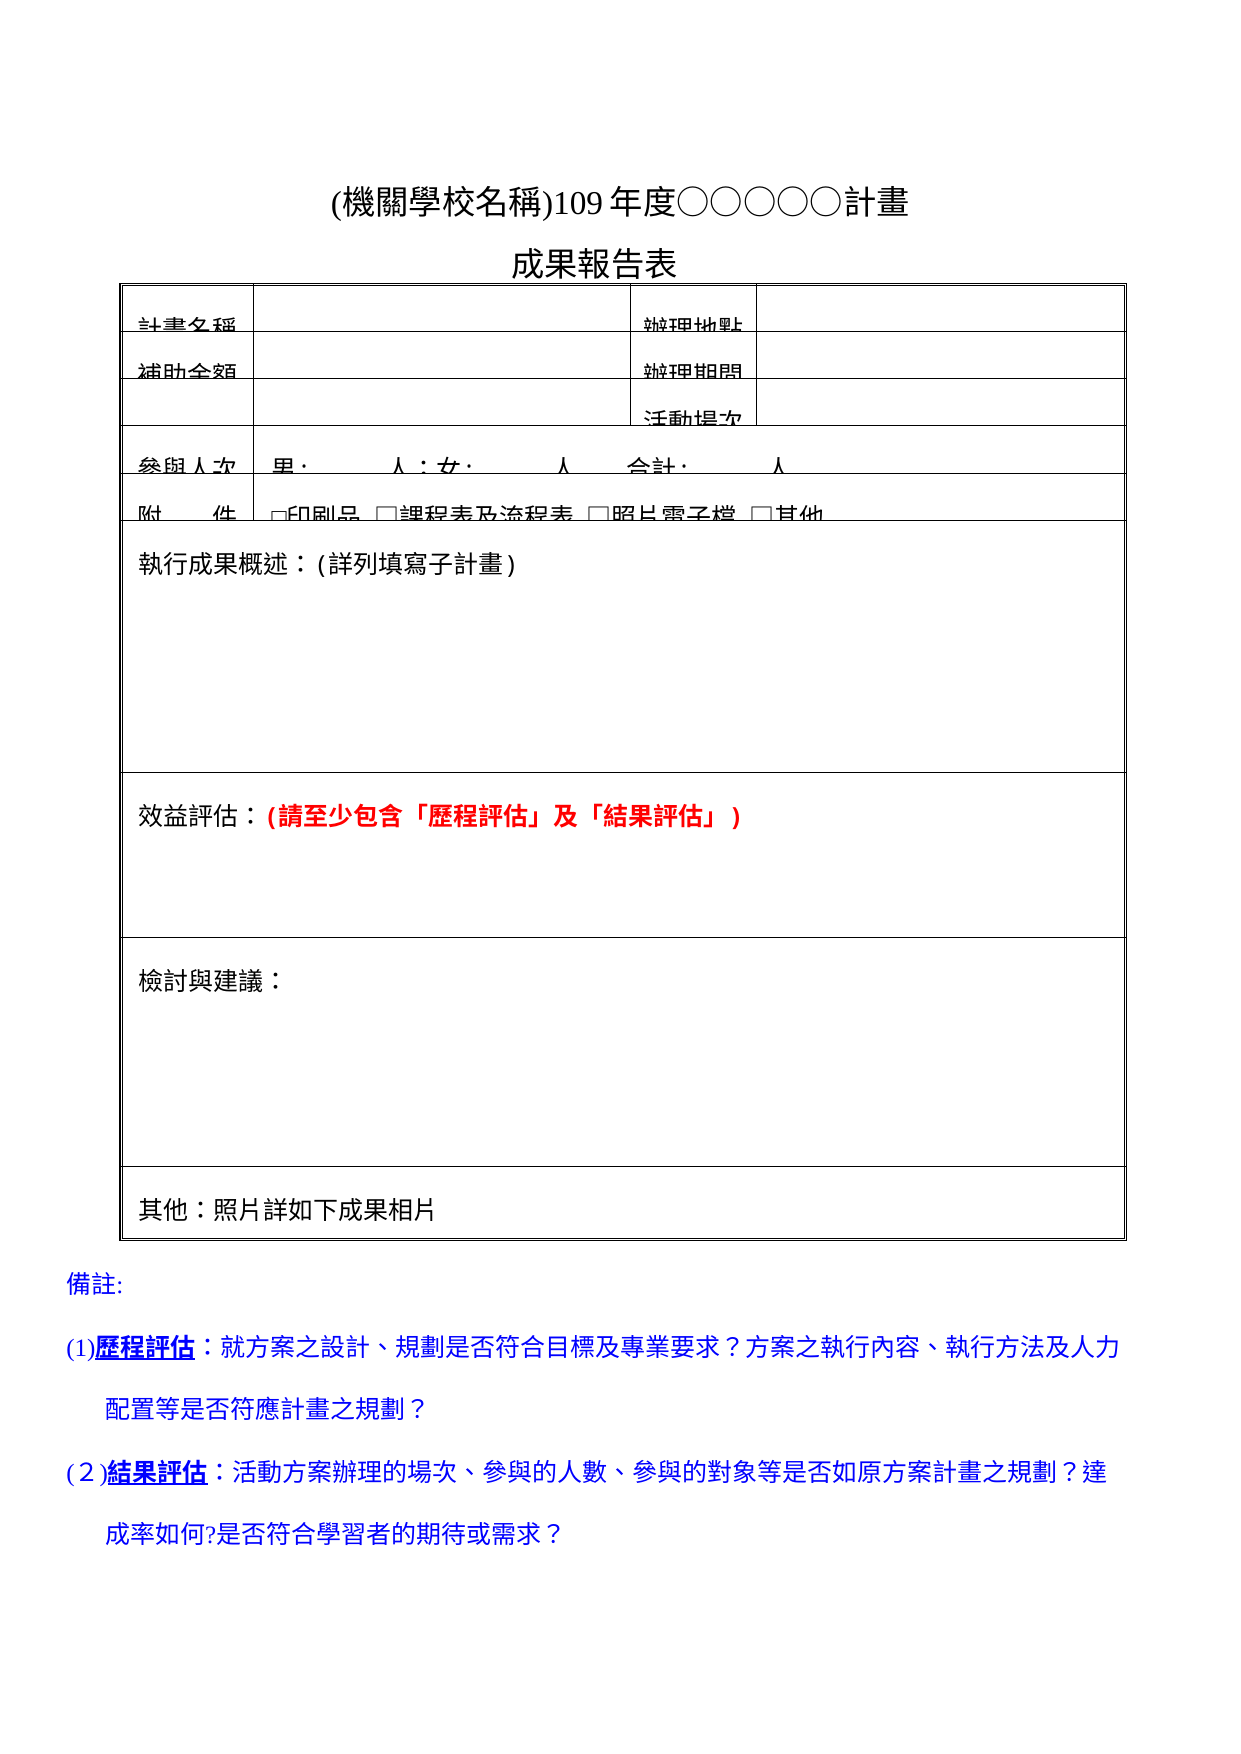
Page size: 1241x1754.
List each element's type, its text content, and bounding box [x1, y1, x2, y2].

text 成果報告表 [66, 221, 1122, 283]
table_header 辦理地點 [631, 286, 756, 331]
table_cell 執行成果概述：(詳列填寫子計畫) [123, 521, 1124, 772]
table_cell 活動場次 [631, 379, 756, 425]
table_cell 男: 人；女: 人 合計: 人 [254, 426, 1124, 472]
table_cell 參與人次 [123, 426, 253, 472]
table_header [757, 286, 1124, 331]
table_cell □印刷品 □課程表及流程表 □照片電子檔 □其他 [254, 474, 1124, 520]
table_cell 補助金額 [123, 332, 253, 378]
table_cell 其他：照片詳如下成果相片 [123, 1167, 1124, 1238]
table_header [254, 286, 630, 331]
table_cell [757, 379, 1124, 425]
table_cell 檢討與建議： [123, 938, 1124, 1166]
table_cell 效益評估：(請至少包含「歷程評估」及「結果評估」) [123, 773, 1124, 937]
table_cell [254, 379, 630, 425]
table_cell [757, 332, 1124, 378]
text (1)歷程評估：就方案之設計、規劃是否符合目標及專業要求？方案之執行內容、執行方法及人力配置等是否符應計畫之規劃？ [66, 1304, 1122, 1429]
table_header 計畫名稱 [123, 286, 253, 331]
table_cell 附 件 [123, 474, 253, 520]
table_cell [254, 332, 630, 378]
table_cell [123, 379, 253, 425]
text 備註: [66, 1241, 1122, 1304]
text (機關學校名稱)109年度○○○○○計畫 [118, 158, 1122, 221]
text (２)結果評估：活動方案辦理的場次、參與的人數、參與的對象等是否如原方案計畫之規劃？達成率如何?是否符合學習者的期待或需求？ [66, 1429, 1122, 1554]
table_cell 辦理期間 [631, 332, 756, 378]
